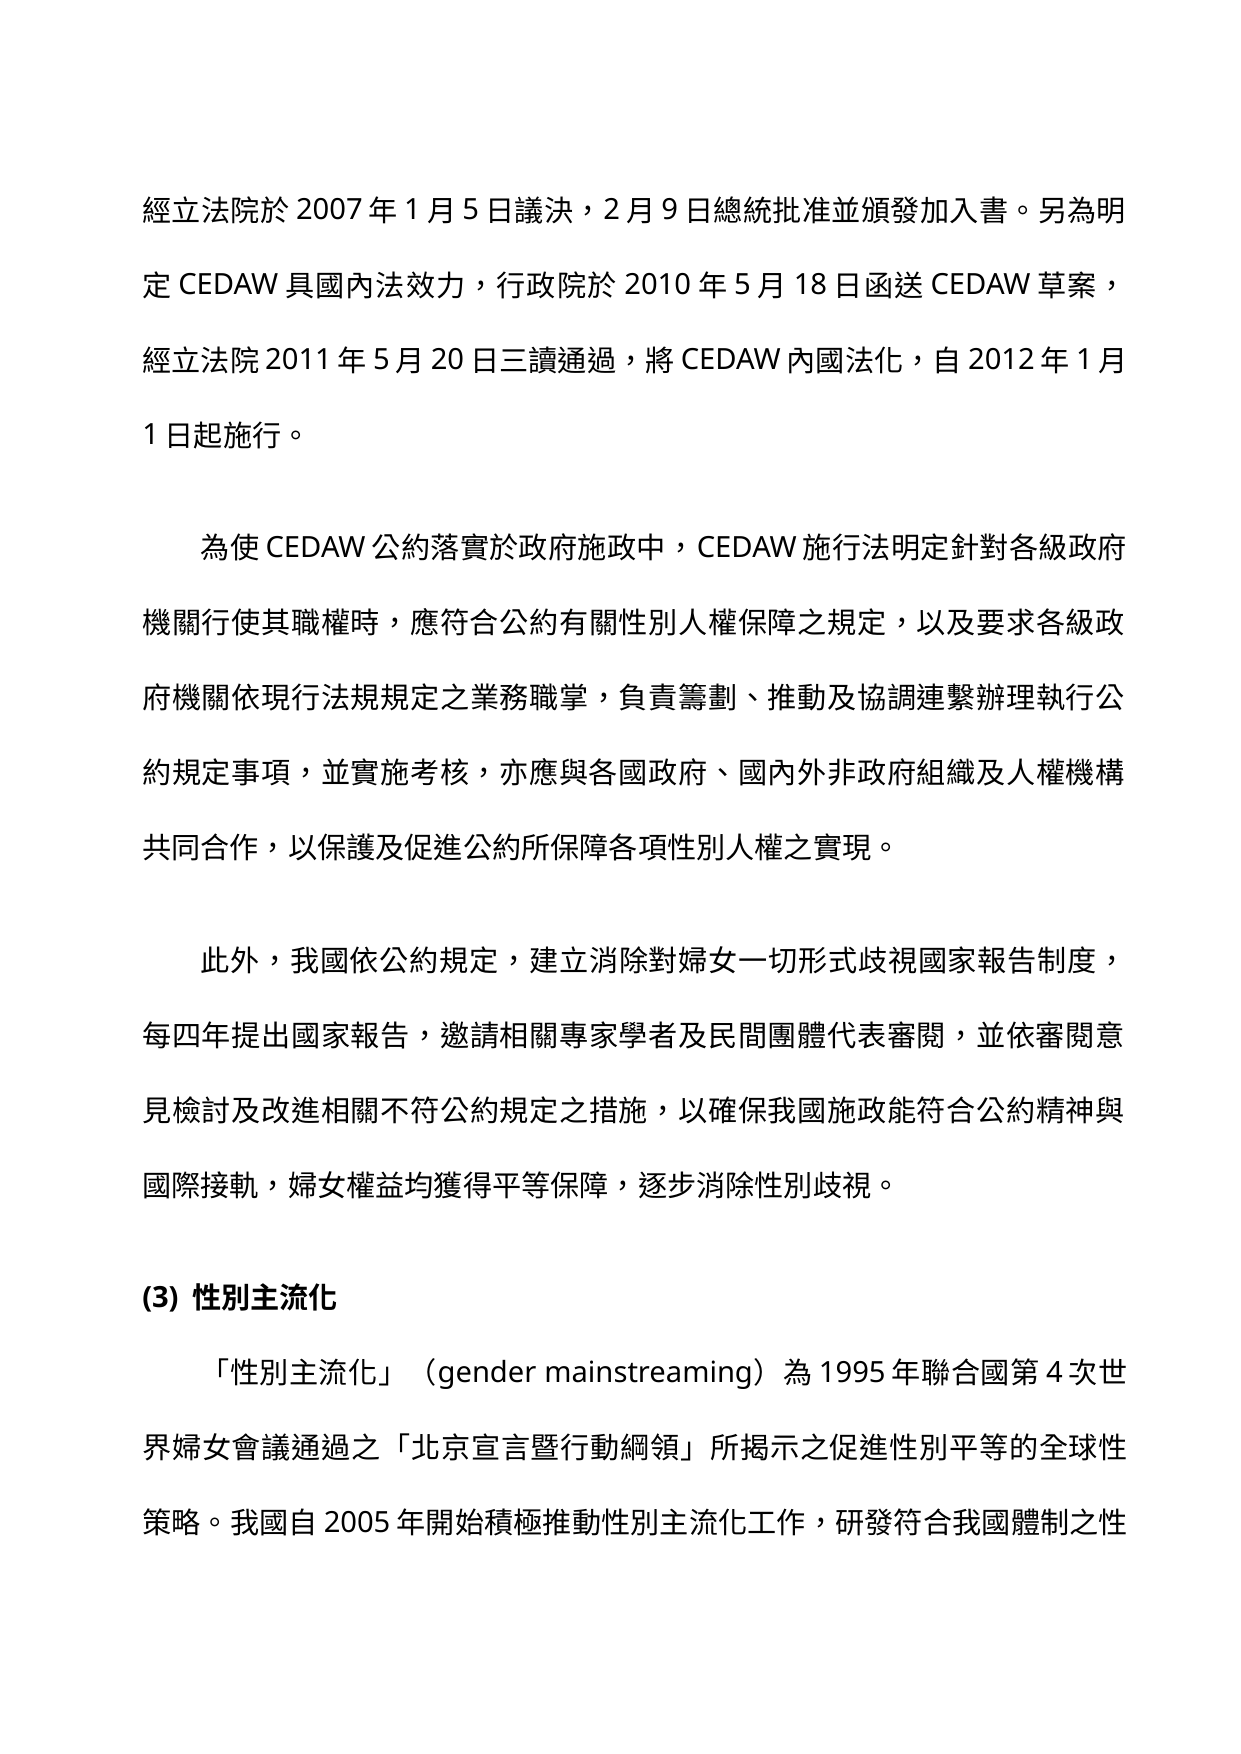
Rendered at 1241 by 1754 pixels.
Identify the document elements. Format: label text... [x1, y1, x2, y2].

text 為使CEDAW公約落實於政府施政中，CEDAW施行法明定針對各級政府機關行使其職權時，應符合公約有關性別人權保障之規定，以及要求各級政府機關依現行法規規定之業務職掌，負責籌劃、推動及協調連繫辦理執行公約規定事項，並實施考核，亦應與各國政府、國內外非政府組織及人權機構共同合作，以保護及促進公約所保障各項性別人權之實現。 [142, 502, 1128, 877]
text 此外，我國依公約規定，建立消除對婦女一切形式歧視國家報告制度，每四年提出國家報告，邀請相關專家學者及民間團體代表審閱，並依審閱意見檢討及改進相關不符公約規定之措施，以確保我國施政能符合公約精神與國際接軌，婦女權益均獲得平等保障，逐步消除性別歧視。 [142, 914, 1128, 1214]
text 經立法院於2007年1月5日議決，2月9日總統批准並頒發加入書。另為明定CEDAW具國內法效力，行政院於2010年5月18日函送CEDAW草案，經立法院2011年5月20日三讀通過，將CEDAW內國法化，自2012年1月1日起施行。 [142, 164, 1128, 464]
text 「性別主流化」（gender mainstreaming）為1995年聯合國第4次世界婦女會議通過之「北京宣言暨行動綱領」所揭示之促進性別平等的全球性策略。我國自2005年開始積極推動性別主流化工作，研發符合我國體制之性 [142, 1327, 1128, 1552]
list 性別主流化 [142, 1252, 1128, 1327]
